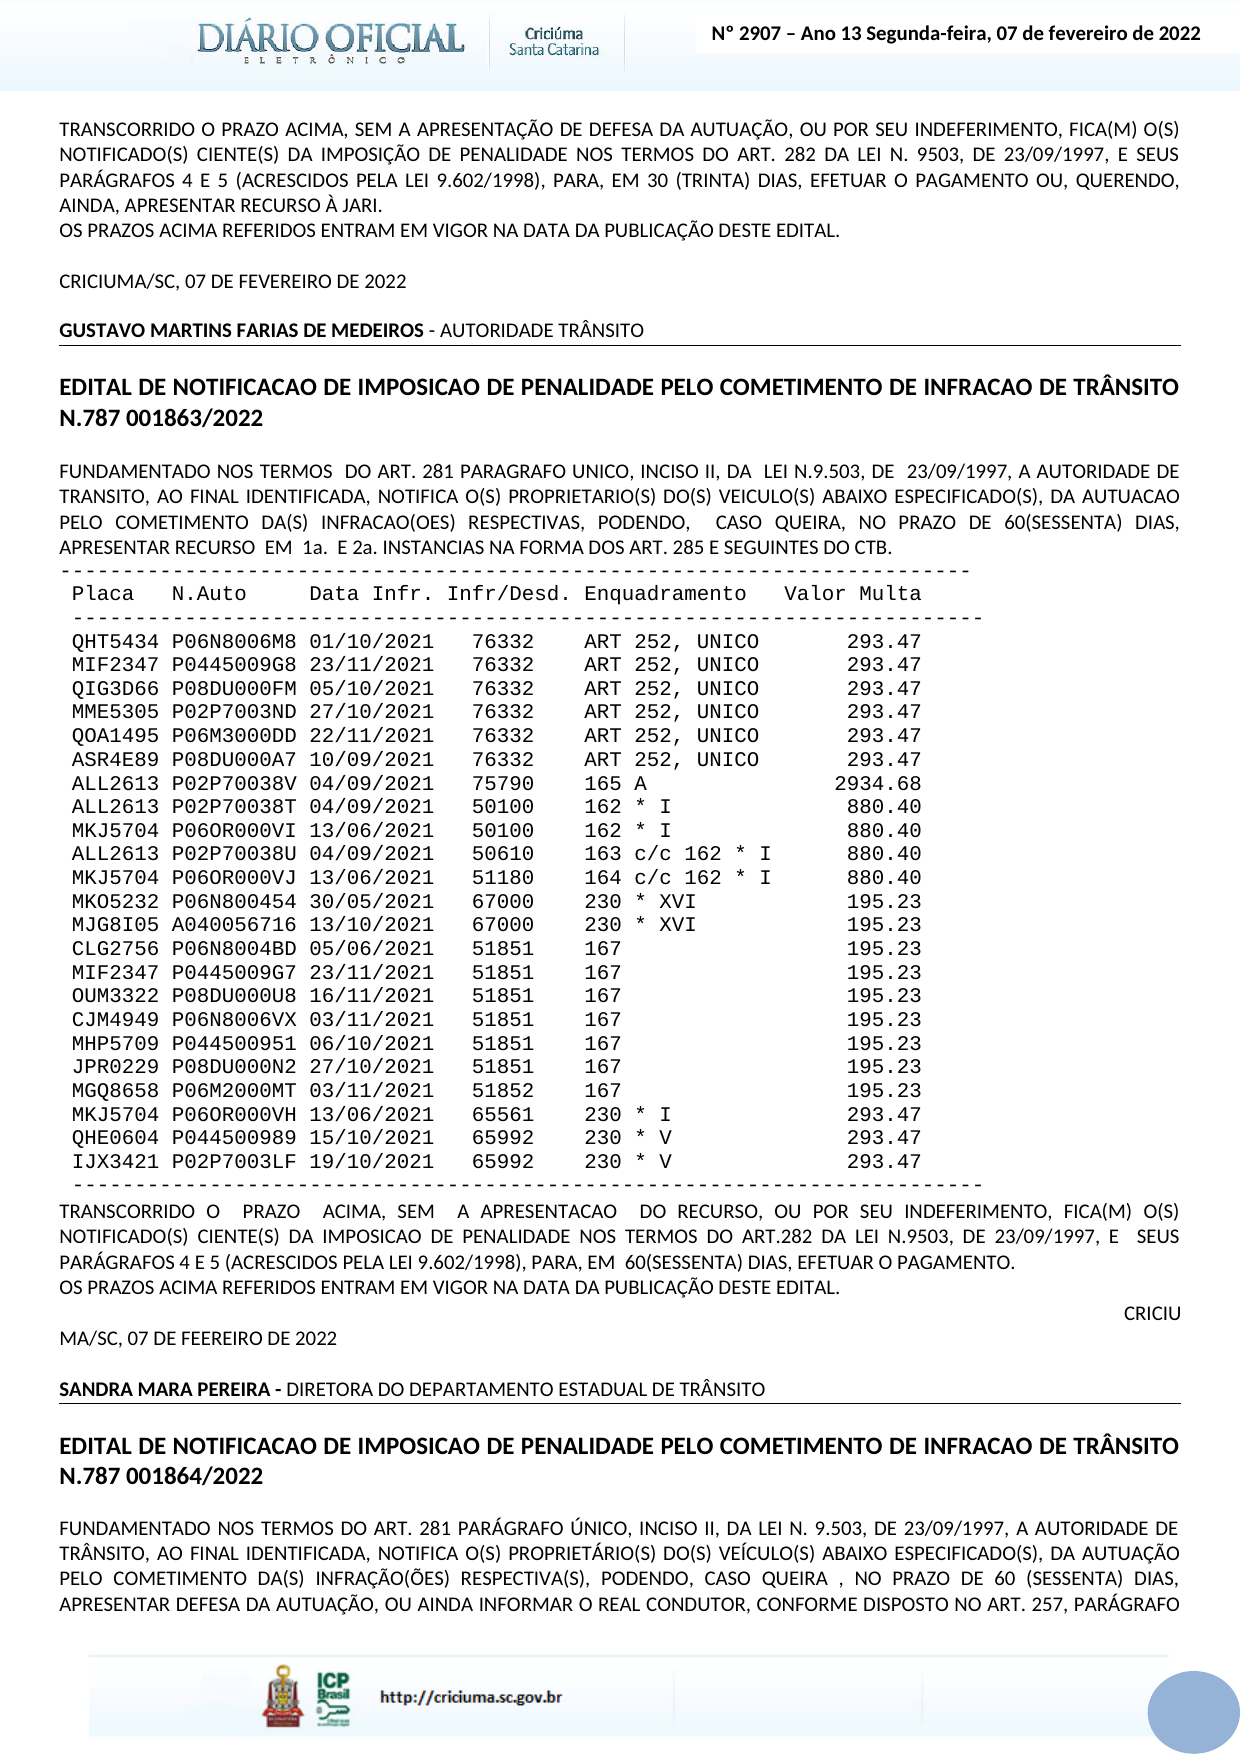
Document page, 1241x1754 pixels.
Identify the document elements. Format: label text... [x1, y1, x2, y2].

text FUNDAMENTADO NOS TERMOS DO ART. 281 PARAGRAFO UNICO, INCISO II, DA LEI N.9.503, DE 23/09/1997, A AUTORIDADE DE TRANSITO, AO FINAL IDENTIFICADA, NOTIFICA O(S) PROPRIETARIO(S) DO(S) VEICULO(S) ABAIXO ESPECIFICADO(S), DA AUTUACAO PELO COMETIMENTO DA(S) INFRACAO(OES) RESPECTIVAS, PODENDO, CASO QUEIRA, NO PRAZO DE 60(SESSENTA) DIAS, APRESENTAR RECURSO EM 1a. E 2a. INSTANCIAS NA FORMA DOS ART. 285 E SEGUINTES DO CTB. [59, 458, 1181, 560]
text MKJ5704 P06OR000VJ 13/06/2021 51180 164 c/c 162 * I 880.40 [59, 867, 1181, 891]
text MHP5709 P044500951 06/10/2021 51851 167 195.23 [59, 1033, 1181, 1056]
text OS PRAZOS ACIMA REFERIDOS ENTRAM EM VIGOR NA DATA DA PUBLICAÇÃO DESTE EDITAL. [59, 1274, 1167, 1300]
text CJM4949 P06N8006VX 03/11/2021 51851 167 195.23 [59, 1009, 1181, 1033]
text ------------------------------------------------------------------------- [59, 1174, 1181, 1198]
text JPR0229 P08DU000N2 27/10/2021 51851 167 195.23 [59, 1056, 1181, 1080]
text MKO5232 P06N800454 30/05/2021 67000 230 * XVI 195.23 [59, 891, 1181, 914]
text QOA1495 P06M3000DD 22/11/2021 76332 ART 252, UNICO 293.47 [59, 725, 1181, 749]
text MGQ8658 P06M2000MT 03/11/2021 51852 167 195.23 [59, 1080, 1181, 1103]
text OUM3322 P08DU000U8 16/11/2021 51851 167 195.23 [59, 985, 1181, 1009]
text EDITAL DE NOTIFICACAO DE IMPOSICAO DE PENALIDADE PELO COMETIMENTO DE INFRACAO DE TRÂNSITO N.787 001863/2022 [59, 372, 1181, 433]
text MKJ5704 P06OR000VH 13/06/2021 65561 230 * I 293.47 [59, 1103, 1181, 1127]
text MKJ5704 P06OR000VI 13/06/2021 50100 162 * I 880.40 [59, 820, 1181, 843]
text EDITAL DE NOTIFICACAO DE IMPOSICAO DE PENALIDADE PELO COMETIMENTO DE INFRACAO DE TRÂNSITO N.787 001864/2022 [59, 1430, 1181, 1491]
text ALL2613 P02P70038T 04/09/2021 50100 162 * I 880.40 [59, 796, 1181, 820]
text QHE0604 P044500989 15/10/2021 65992 230 * V 293.47 [59, 1127, 1181, 1151]
text ------------------------------------------------------------------------- [59, 560, 1181, 583]
text CLG2756 P06N8004BD 05/06/2021 51851 167 195.23 [59, 938, 1181, 962]
text ALL2613 P02P70038V 04/09/2021 75790 165 A 2934.68 [59, 772, 1181, 796]
text ASR4E89 P08DU000A7 10/09/2021 76332 ART 252, UNICO 293.47 [59, 749, 1181, 772]
text SANDRA MARA PEREIRA - DIRETORA DO DEPARTAMENTO ESTADUAL DE TRÂNSITO [59, 1376, 1181, 1403]
text TRANSCORRIDO O PRAZO ACIMA, SEM A APRESENTAÇÃO DE DEFESA DA AUTUAÇÃO, OU POR SEU INDEFERIMENTO, FICA(M) O(S) NOTIFICADO(S) CIENTE(S) DA IMPOSIÇÃO DE PENALIDADE NOS TERMOS DO ART. 282 DA LEI N. 9503, DE 23/09/1997, E SEUS PARÁGRAFOS 4 E 5 (ACRESCIDOS PELA LEI 9.602/1998), PARA, EM 30 (TRINTA) DIAS, EFETUAR O PAGAMENTO OU, QUERENDO, AINDA, APRESENTAR RECURSO À JARI. [59, 116, 1181, 218]
text QIG3D66 P08DU000FM 05/10/2021 76332 ART 252, UNICO 293.47 [59, 678, 1181, 702]
text IJX3421 P02P7003LF 19/10/2021 65992 230 * V 293.47 [59, 1151, 1181, 1174]
text Placa N.Auto Data Infr. Infr/Desd. Enquadramento Valor Multa [59, 583, 1181, 607]
text OS PRAZOS ACIMA REFERIDOS ENTRAM EM VIGOR NA DATA DA PUBLICAÇÃO DESTE EDITAL. [59, 218, 1181, 243]
text MIF2347 P0445009G7 23/11/2021 51851 167 195.23 [59, 962, 1181, 985]
text TRANSCORRIDO O PRAZO ACIMA, SEM A APRESENTACAO DO RECURSO, OU POR SEU INDEFERIMENTO, FICA(M) O(S) NOTIFICADO(S) CIENTE(S) DA IMPOSICAO DE PENALIDADE NOS TERMOS DO ART.282 DA LEI N.9503, DE 23/09/1997, E SEUS PARÁGRAFOS 4 E 5 (ACRESCIDOS PELA LEI 9.602/1998), PARA, EM 60(SESSENTA) DIAS, EFETUAR O PAGAMENTO. [59, 1198, 1181, 1274]
text GUSTAVO MARTINS FARIAS DE MEDEIROS - AUTORIDADE TRÂNSITO [59, 318, 1181, 345]
text MJG8I05 A040056716 13/10/2021 67000 230 * XVI 195.23 [59, 914, 1181, 938]
text MME5305 P02P7003ND 27/10/2021 76332 ART 252, UNICO 293.47 [59, 702, 1181, 725]
text CRICIUMA/SC, 07 DE FEVEREIRO DE 2022 [59, 268, 1181, 294]
text ALL2613 P02P70038U 04/09/2021 50610 163 c/c 162 * I 880.40 [59, 843, 1181, 867]
text QHT5434 P06N8006M8 01/10/2021 76332 ART 252, UNICO 293.47 [59, 631, 1181, 654]
text ------------------------------------------------------------------------- [59, 607, 1181, 631]
text FUNDAMENTADO NOS TERMOS DO ART. 281 PARÁGRAFO ÚNICO, INCISO II, DA LEI N. 9.503, DE 23/09/1997, A AUTORIDADE DE TRÂNSITO, AO FINAL IDENTIFICADA, NOTIFICA O(S) PROPRIETÁRIO(S) DO(S) VEÍCULO(S) ABAIXO ESPECIFICADO(S), DA AUTUAÇÃO PELO COMETIMENTO DA(S) INFRAÇÃO(ÕES) RESPECTIVA(S), PODENDO, CASO QUEIRA , NO PRAZO DE 60 (SESSENTA) DIAS, APRESENTAR DEFESA DA AUTUAÇÃO, OU AINDA INFORMAR O REAL CONDUTOR, CONFORME DISPOSTO NO ART. 257, PARÁGRAFO [59, 1515, 1181, 1616]
text CRICIUMA/SC, 07 DE FEEREIRO DE 2022 [59, 1300, 1181, 1351]
text MIF2347 P0445009G8 23/11/2021 76332 ART 252, UNICO 293.47 [59, 654, 1181, 678]
